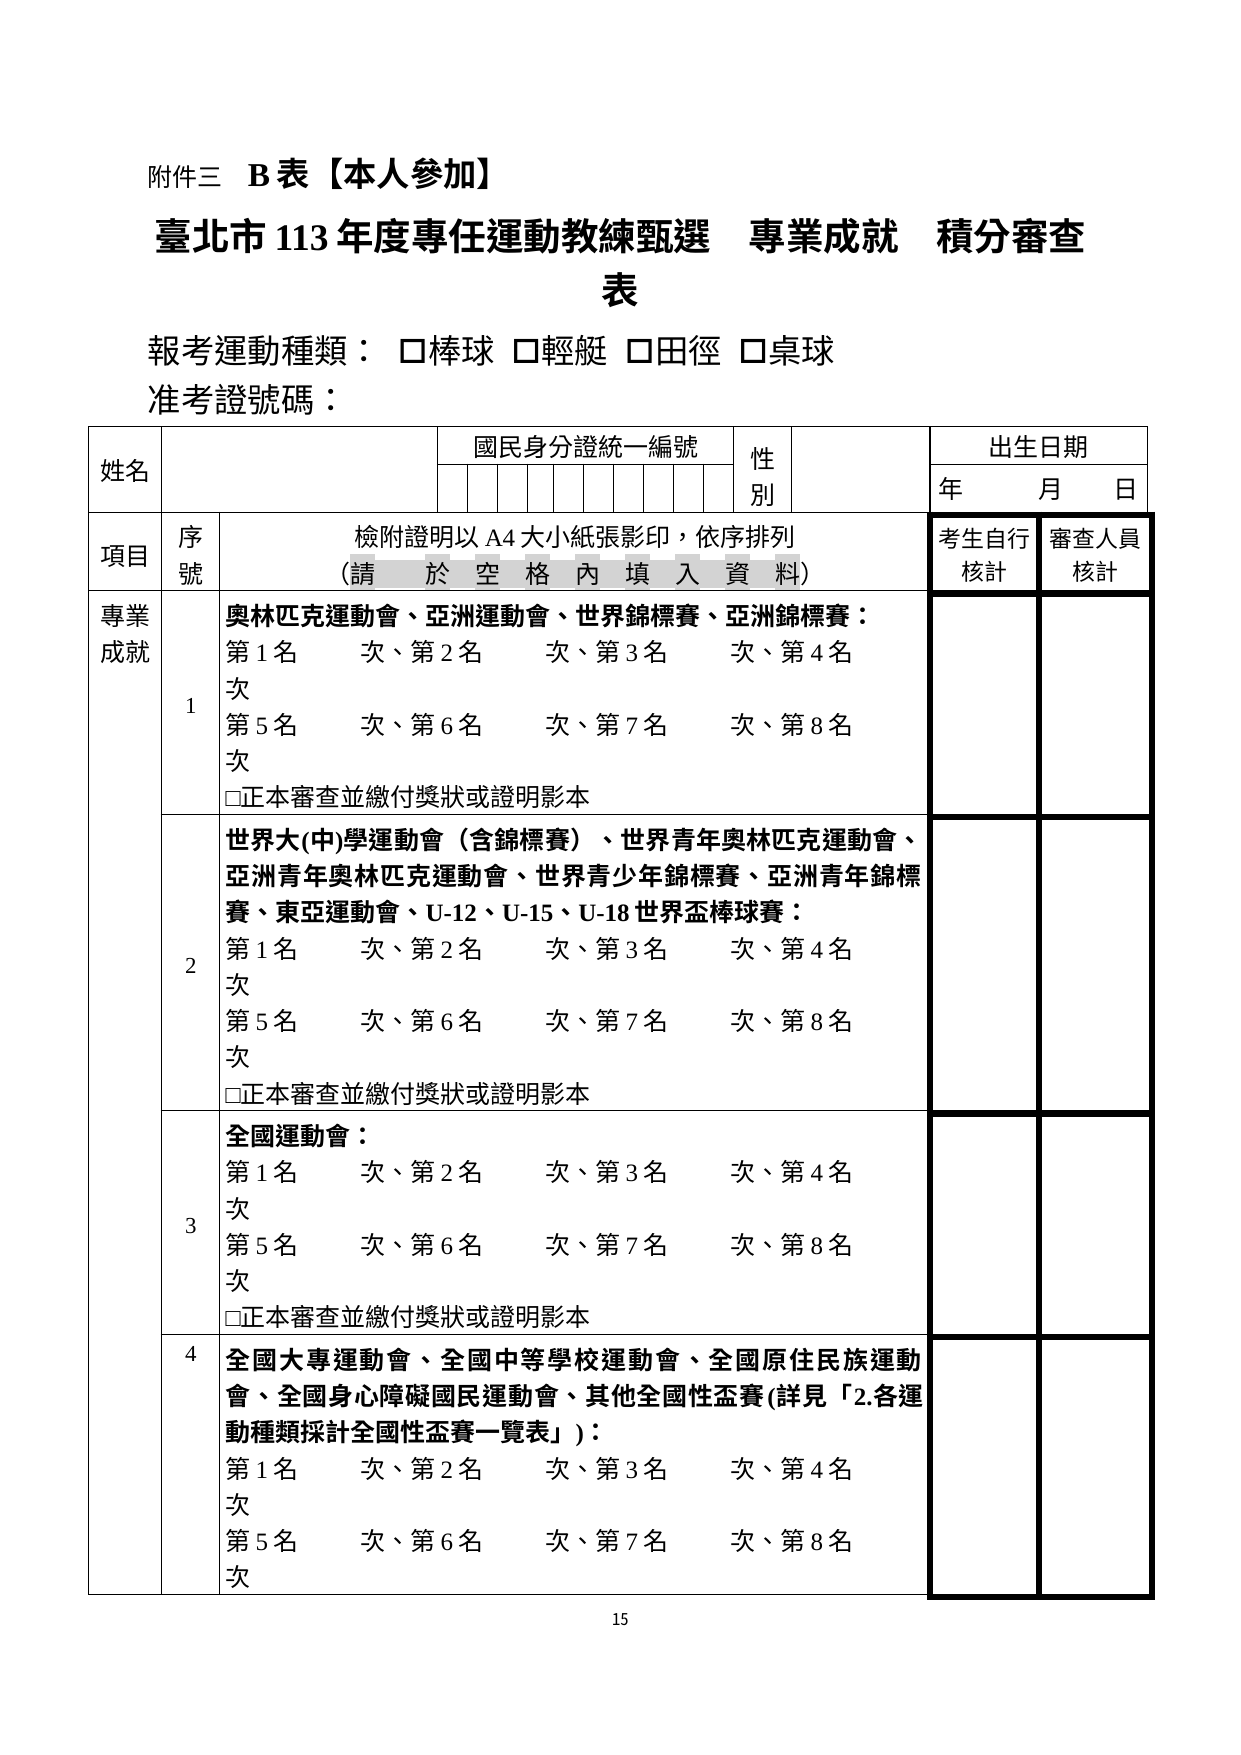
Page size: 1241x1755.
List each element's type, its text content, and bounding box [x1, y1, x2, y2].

table_header 出生日期 [931, 427, 1147, 463]
table_cell [1042, 597, 1149, 814]
table_cell 全國大專運動會、全國中等學校運動會、全國原住民族運動會、全國身心障礙國民運動會、其他全國性盃賽(詳見「2.各運動種類採計全國性盃賽一覽表」)： 第1名 次、第2名 次、第3名 次、第4名 次 第5名 次、第6名 次、第7名 次、第8名 次 [220, 1335, 927, 1594]
table_cell 全國運動會： 第1名 次、第2名 次、第3名 次、第4名 次 第5名 次、第6名 次、第7名 次、第8名 次 □正本審查並繳付獎狀或證明影本 [220, 1111, 927, 1334]
table_cell [1042, 820, 1149, 1110]
table_cell [933, 820, 1036, 1110]
table_cell 4 [162, 1335, 219, 1594]
table_header [1148, 426, 1152, 463]
table_cell [674, 465, 703, 512]
table_cell [554, 465, 583, 512]
table_cell [468, 465, 497, 512]
table_cell [584, 465, 613, 512]
table_cell 奧林匹克運動會、亞洲運動會、世界錦標賽、亞洲錦標賽： 第1名 次、第2名 次、第3名 次、第4名 次 第5名 次、第6名 次、第7名 次、第8名 次 □正本審查並繳付獎狀或證明影本 [220, 591, 927, 814]
table_cell [933, 1340, 1036, 1594]
table_header 國民身分證統一編號 [438, 427, 733, 463]
table_cell [438, 465, 467, 512]
table_header [792, 427, 929, 512]
table_cell [644, 465, 673, 512]
table_cell 考生自行 核計 [933, 518, 1036, 590]
table_cell 審查人員 核計 [1042, 518, 1149, 590]
table_cell [1148, 464, 1152, 512]
table_cell 3 [162, 1111, 219, 1334]
table_header [162, 427, 437, 512]
table_cell [933, 597, 1036, 814]
table_cell [1042, 1340, 1149, 1594]
text 准考證號碼： [148, 373, 1093, 422]
table_cell 檢附證明以A4大小紙張影印，依序排列 （請 於 空 格 內 填 入 資 料） [220, 513, 927, 590]
text 附件三 B表【本人參加】 [148, 148, 1093, 196]
table_cell [933, 1117, 1036, 1334]
text 報考運動種類： 棒球 輕艇 田徑 桌球 [148, 325, 1093, 373]
table_cell [614, 465, 643, 512]
table_cell 項目 [89, 513, 161, 590]
table_cell [1042, 1117, 1149, 1334]
table_cell 序號 [162, 513, 219, 590]
table_header 性別 [734, 427, 791, 512]
table_cell [704, 465, 733, 512]
table_header 姓名 [89, 427, 161, 512]
text 臺北市113年度專任運動教練甄選 專業成就 積分審查表 [148, 206, 1093, 315]
table_cell 世界大(中)學運動會（含錦標賽）、世界青年奧林匹克運動會、亞洲青年奧林匹克運動會、世界青少年錦標賽、亞洲青年錦標賽、東亞運動會、U-12、U-15、U-18世界盃棒球賽： 第1名 次、第2名 次、第3名 次、第4名 次 第5名 次、第6名 次、第7名 次、第8名 次 □正本審查並繳付獎狀或證明影本 [220, 815, 927, 1110]
table_cell 1 [162, 591, 219, 814]
table_cell 年 月 日 [931, 465, 1147, 512]
table_cell 2 [162, 815, 219, 1110]
table_cell [498, 465, 527, 512]
table_cell [528, 465, 553, 512]
table_cell 專業 成就 [89, 591, 161, 1594]
